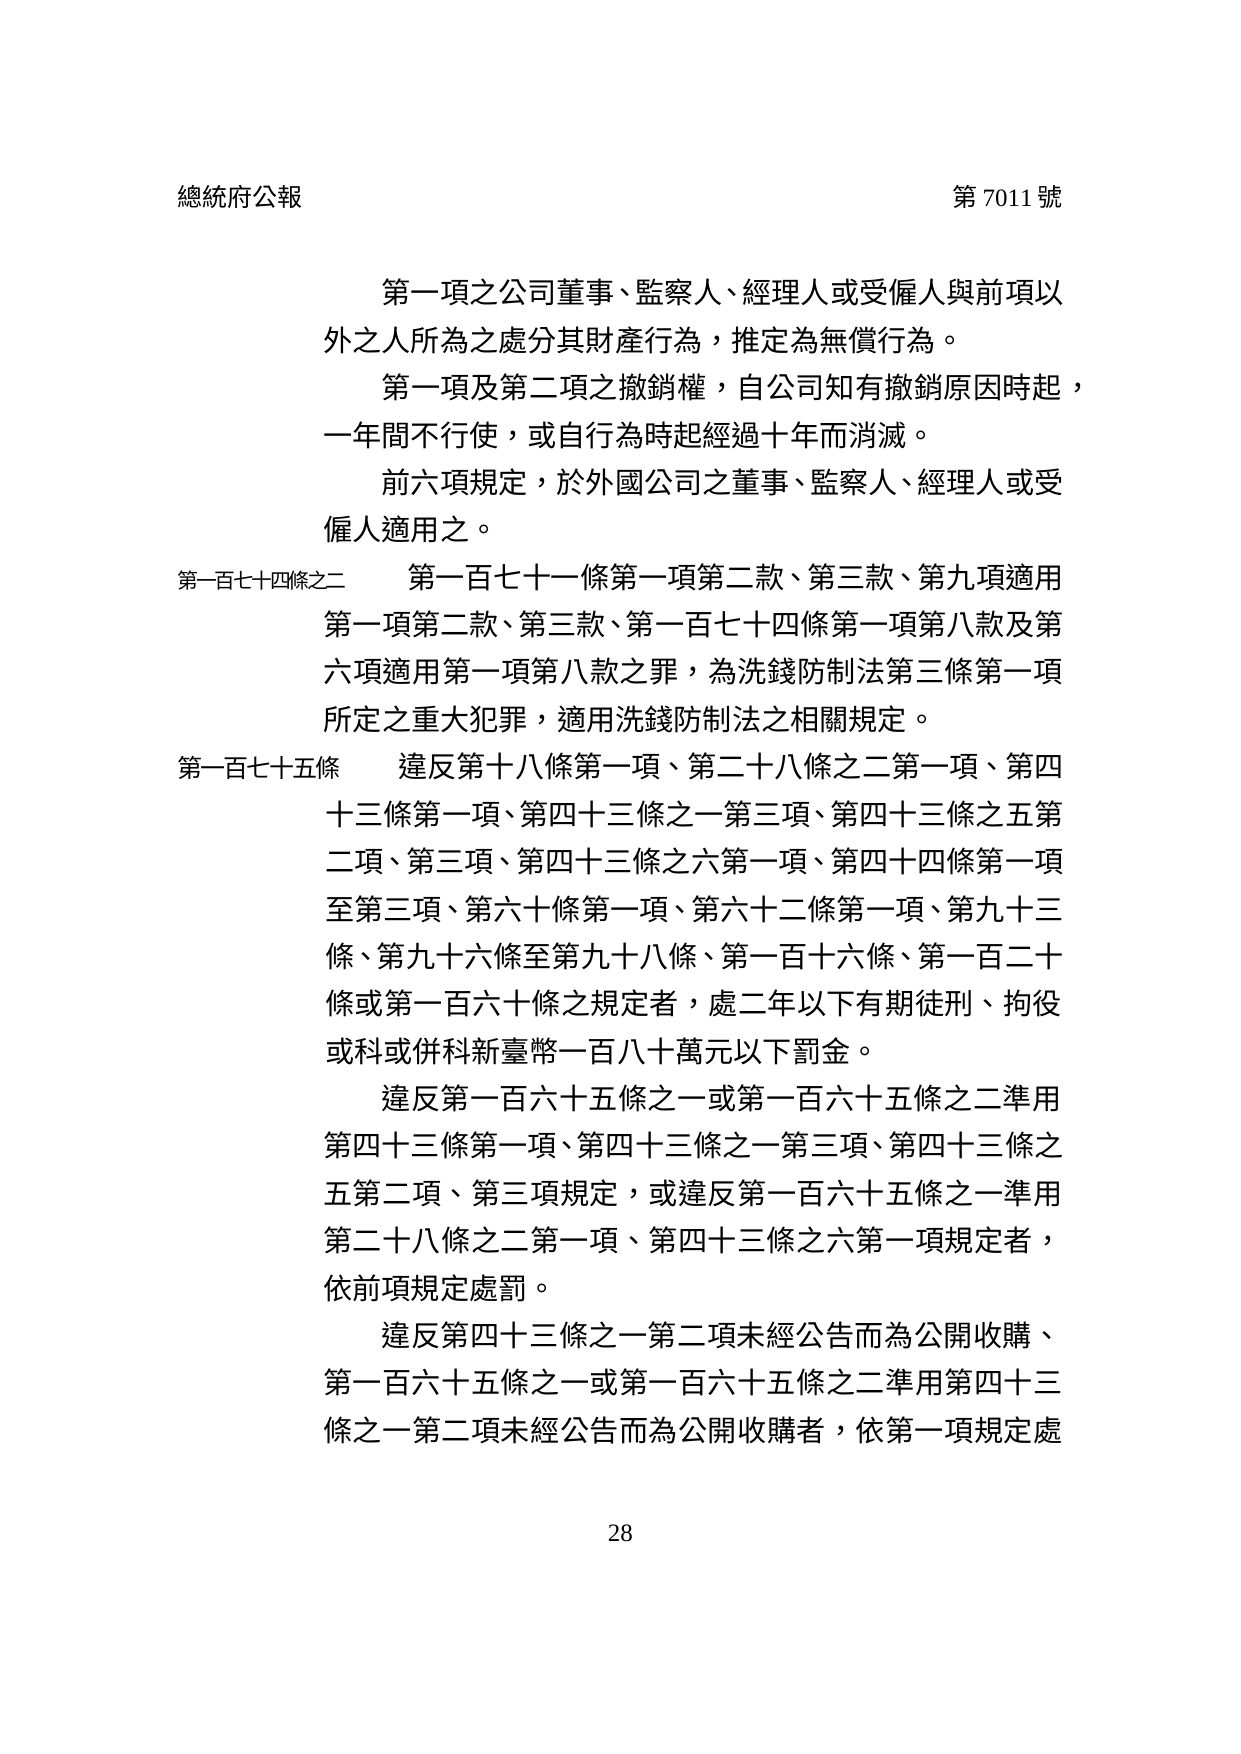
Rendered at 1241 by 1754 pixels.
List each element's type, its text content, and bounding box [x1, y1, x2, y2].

text 違反第一百六十五條之一或第一百六十五條之二準用第四十三條第一項、第四十三條之一第三項、第四十三條之五第二項、第三項規定，或違反第一百六十五條之一準用第二十八條之二第一項、第四十三條之六第一項規定者，依前項規定處罰。 [323, 1072, 1063, 1308]
text 違反第四十三條之一第二項未經公告而為公開收購、第一百六十五條之一或第一百六十五條之二準用第四十三條之一第二項未經公告而為公開收購者，依第一項規定處 [323, 1308, 1063, 1451]
text 第一項之公司董事、監察人、經理人或受僱人與前項以外之人所為之處分其財產行為，推定為無償行為。 [323, 266, 1063, 361]
text 第一百七十五條 違反第十八條第一項、第二十八條之二第一項、第四十三條第一項、第四十三條之一第三項、第四十三條之五第二項、第三項、第四十三條之六第一項、第四十四條第一項至第三項、第六十條第一項、第六十二條第一項、第九十三條、第九十六條至第九十八條、第一百十六條、第一百二十條或第一百六十條之規定者，處二年以下有期徒刑、拘役或科或併科新臺幣一百八十萬元以下罰金。 [177, 740, 1063, 1072]
text 前六項規定，於外國公司之董事、監察人、經理人或受僱人適用之。 [323, 455, 1063, 550]
text 第一項及第二項之撤銷權，自公司知有撤銷原因時起，一年間不行使，或自行為時起經過十年而消滅。 [323, 361, 1063, 455]
text 第一百七十四條之二 第一百七十一條第一項第二款、第三款、第九項適用第一項第二款、第三款、第一百七十四條第一項第八款及第六項適用第一項第八款之罪，為洗錢防制法第三條第一項所定之重大犯罪，適用洗錢防制法之相關規定。 [177, 550, 1063, 740]
